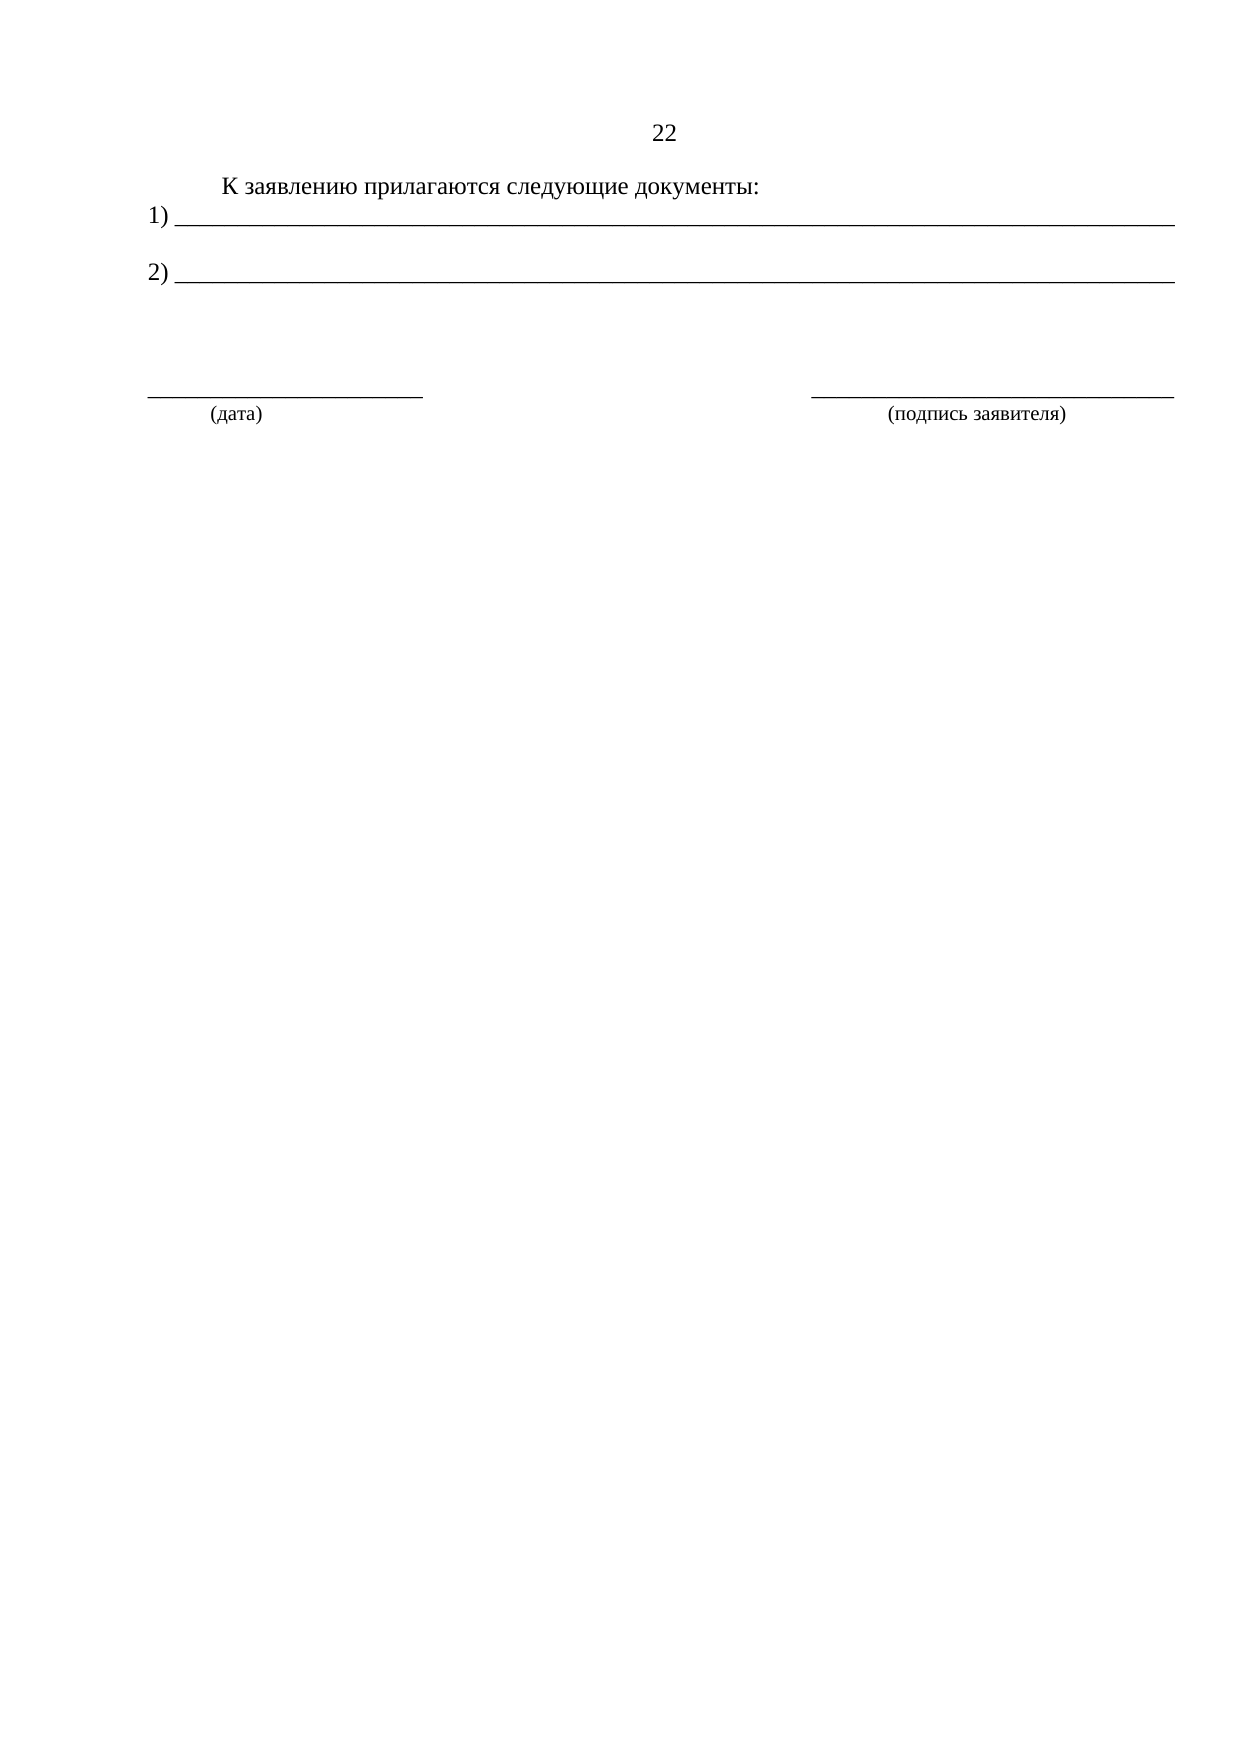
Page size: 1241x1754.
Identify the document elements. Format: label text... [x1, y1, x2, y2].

text К заявлению прилагаются следующие документы: [148, 171, 1181, 200]
text 2) ________________________________________________________________________________ [148, 257, 1181, 286]
text (дата) (подпись заявителя) [148, 401, 1181, 425]
text ______________________ _____________________________ [148, 372, 1181, 401]
text 1) ________________________________________________________________________________ [148, 200, 1181, 228]
